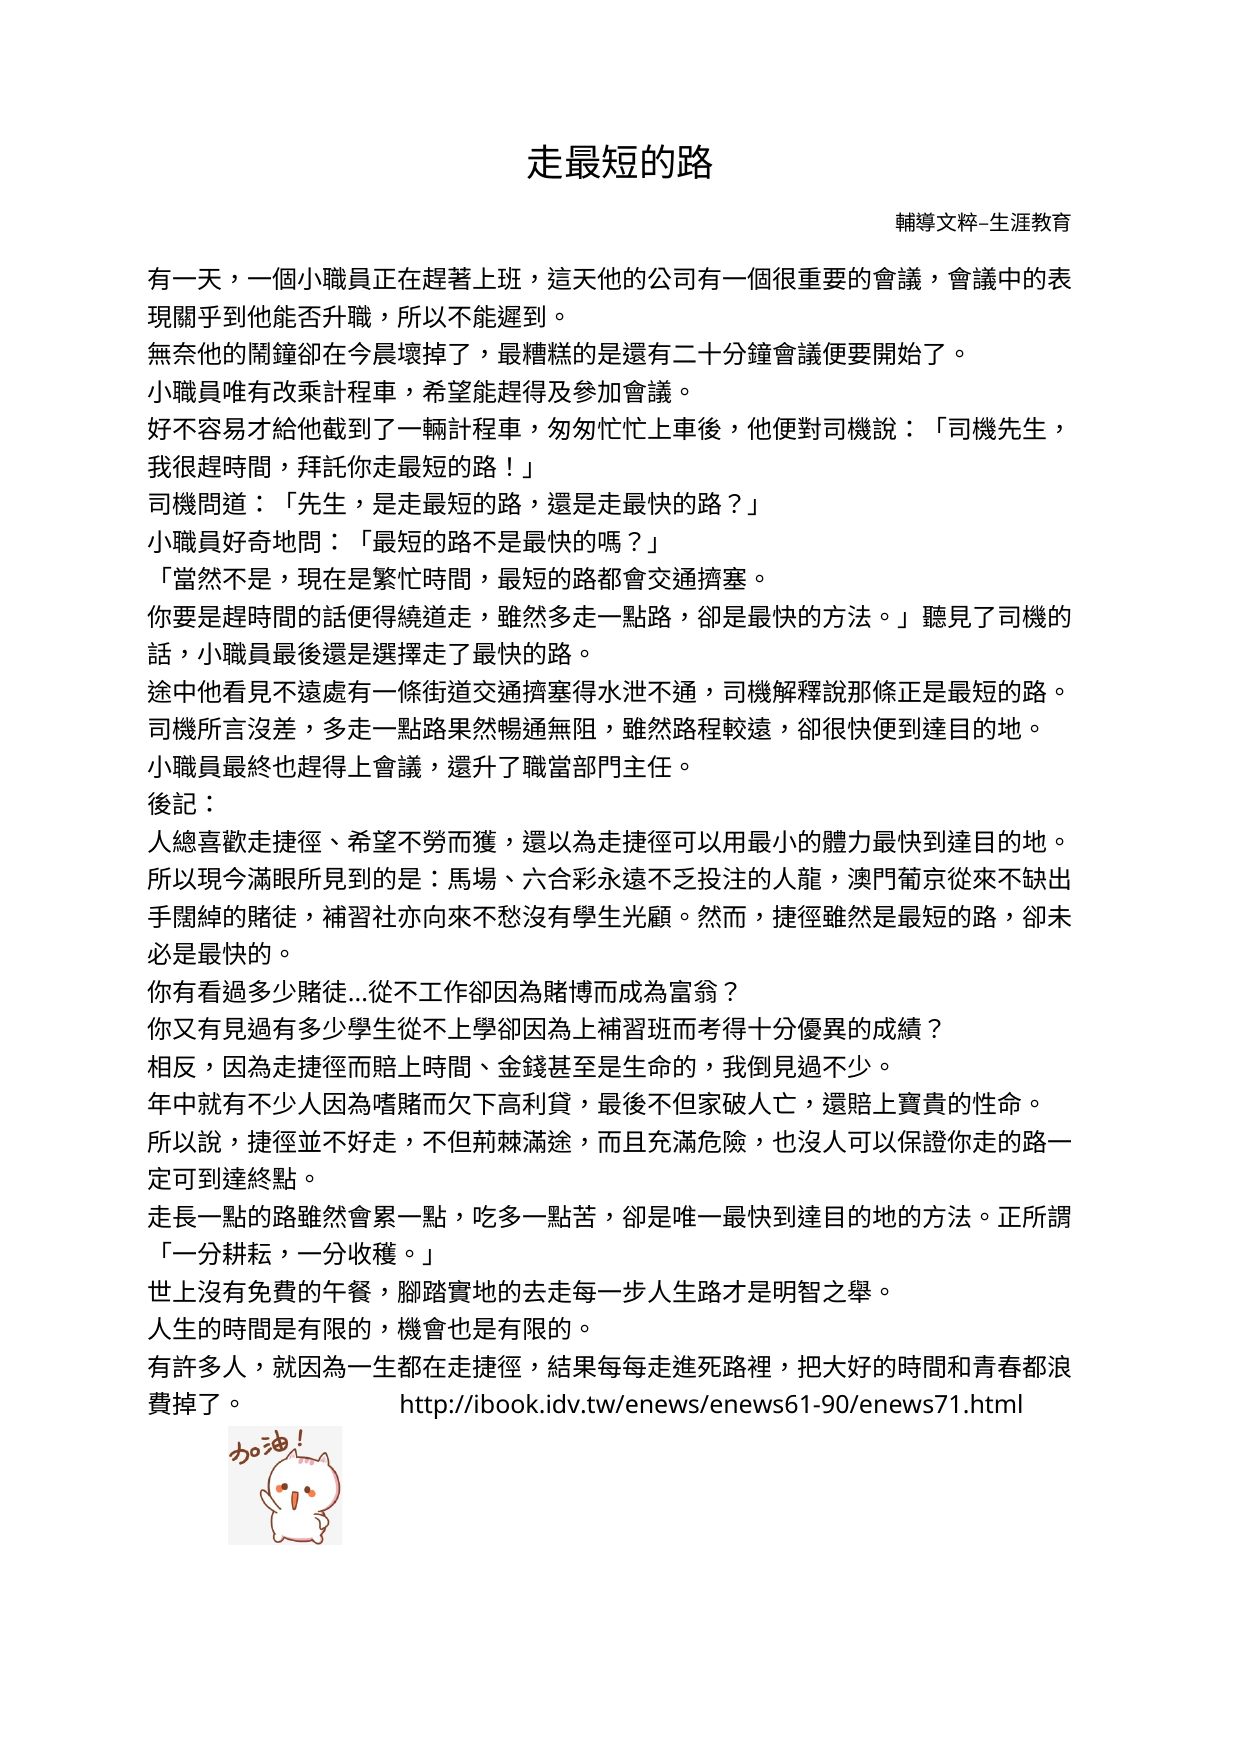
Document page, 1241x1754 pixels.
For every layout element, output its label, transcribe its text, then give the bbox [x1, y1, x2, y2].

text 有許多人，就因為一生都在走捷徑，結果每每走進死路裡，把大好的時間和青春都浪費掉了。 http://ibook.idv.tw/enews/enews61-90/enews71.html [148, 1346, 1092, 1421]
text 後記： [148, 784, 1092, 821]
text 有一天，一個小職員正在趕著上班，這天他的公司有一個很重要的會議，會議中的表現關乎到他能否升職，所以不能遲到。 [148, 259, 1092, 334]
text 人生的時間是有限的，機會也是有限的。 [148, 1309, 1092, 1346]
text 所以說，捷徑並不好走，不但荊棘滿途，而且充滿危險，也沒人可以保證你走的路一定可到達終點。 [148, 1121, 1092, 1196]
text 小職員好奇地問：「最短的路不是最快的嗎？」 [148, 521, 1092, 559]
text 司機問道：「先生，是走最短的路，還是走最快的路？」 [148, 484, 1092, 521]
text 世上沒有免費的午餐，腳踏實地的去走每一步人生路才是明智之舉。 [148, 1271, 1092, 1309]
text 你要是趕時間的話便得繞道走，雖然多走一點路，卻是最快的方法。」聽見了司機的話，小職員最後還是選擇走了最快的路。 [148, 596, 1092, 671]
text 所以現今滿眼所見到的是：馬場、六合彩永遠不乏投注的人龍，澳門葡京從來不缺出手闊綽的賭徒，補習社亦向來不愁沒有學生光顧。然而，捷徑雖然是最短的路，卻未必是最快的。 [148, 859, 1092, 971]
text 你有看過多少賭徒...從不工作卻因為賭博而成為富翁？ [148, 971, 1092, 1009]
text 好不容易才給他截到了一輛計程車，匆匆忙忙上車後，他便對司機說：「司機先生，我很趕時間，拜託你走最短的路！」 [148, 409, 1092, 484]
text 走最短的路 [148, 123, 1092, 198]
text 「當然不是，現在是繁忙時間，最短的路都會交通擠塞。 [148, 559, 1092, 596]
text 年中就有不少人因為嗜賭而欠下高利貸，最後不但家破人亡，還賠上寶貴的性命。 [148, 1084, 1092, 1121]
text 小職員最終也趕得上會議，還升了職當部門主任。 [148, 746, 1092, 784]
text 你又有見過有多少學生從不上學卻因為上補習班而考得十分優異的成績？ [148, 1009, 1092, 1046]
text 走長一點的路雖然會累一點，吃多一點苦，卻是唯一最快到達目的地的方法。正所謂「一分耕耘，一分收穫。」 [148, 1196, 1092, 1271]
picture [243, 1426, 345, 1545]
text 小職員唯有改乘計程車，希望能趕得及參加會議。 [148, 371, 1092, 409]
text 輔導文粹–生涯教育 [165, 203, 1072, 240]
text 途中他看見不遠處有一條街道交通擠塞得水泄不通，司機解釋說那條正是最短的路。司機所言沒差，多走一點路果然暢通無阻，雖然路程較遠，卻很快便到達目的地。 [148, 671, 1092, 746]
text 人總喜歡走捷徑、希望不勞而獲，還以為走捷徑可以用最小的體力最快到達目的地。 [148, 821, 1092, 859]
text 無奈他的鬧鐘卻在今晨壞掉了，最糟糕的是還有二十分鐘會議便要開始了。 [148, 334, 1092, 371]
text 相反，因為走捷徑而賠上時間、金錢甚至是生命的，我倒見過不少。 [148, 1046, 1092, 1084]
